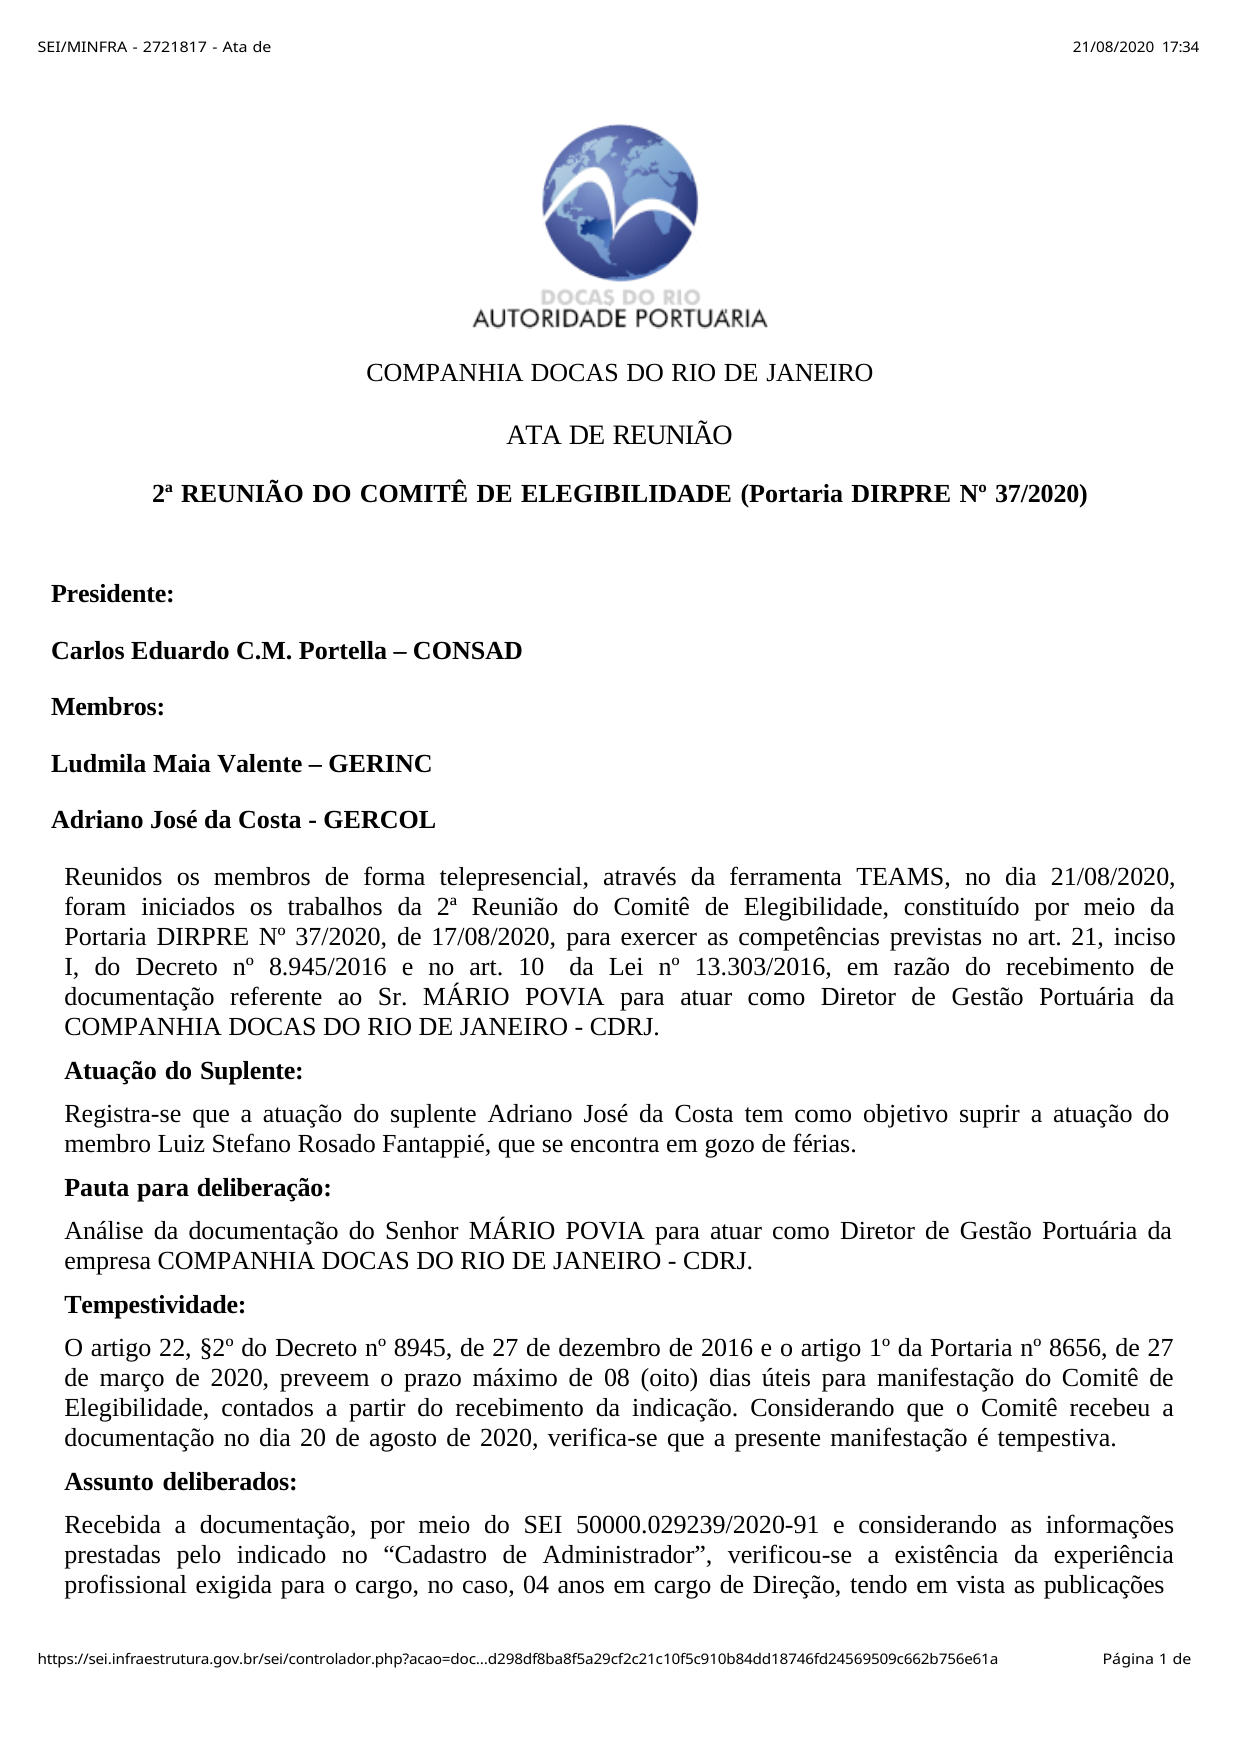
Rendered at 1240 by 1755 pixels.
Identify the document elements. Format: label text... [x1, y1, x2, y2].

text Tempestividade: [64, 1289, 1198, 1319]
text Assunto deliberados: [64, 1466, 1198, 1496]
text Análise da documentação do Senhor MÁRIO POVIA para atuar como Diretor de Gestão Portuária da empresa COMPANHIA DOCAS DO RIO DE JANEIRO - CDRJ. [64, 1215, 1198, 1275]
text 2ª REUNIÃO DO COMITÊ DE ELEGIBILIDADE (Portaria DIRPRE Nº 37/2020) [42, 478, 1198, 508]
text Reunidos os membros de forma telepresencial, através da ferramenta TEAMS, no dia 21/08/2020, foram iniciados os trabalhos da 2ª Reunião do Comitê de Elegibilidade, constituído por meio da Portaria DIRPRE Nº 37/2020, de 17/08/2020, para exercer as competências previstas no art. 21, inciso I, do Decreto nº 8.945/2016 e no art. 10 da Lei nº 13.303/2016, em razão do recebimento de documentação referente ao Sr. MÁRIO POVIA para atuar como Diretor de Gestão Portuária da COMPANHIA DOCAS DO RIO DE JANEIRO - CDRJ. [64, 861, 1176, 1041]
text Atuação do Suplente: [64, 1055, 1198, 1085]
text Presidente: [51, 578, 1198, 608]
text Pauta para deliberação: [64, 1172, 1198, 1202]
text Registra-se que a atuação do suplente Adriano José da Costa tem como objetivo suprir a atuação do membro Luiz Stefano Rosado Fantappié, que se encontra em gozo de férias. [64, 1098, 1198, 1158]
text COMPANHIA DOCAS DO RIO DE JANEIRO [42, 357, 1198, 387]
text Ludmila Maia Valente – GERINC Adriano José da Costa - GERCOL [51, 748, 523, 834]
text ATA DE REUNIÃO [42, 418, 1198, 450]
text Carlos Eduardo C.M. Portella – CONSAD Membros: [51, 635, 635, 721]
text Recebida a documentação, por meio do SEI 50000.029239/2020-91 e considerando as informações prestadas pelo indicado no “Cadastro de Administrador”, verificou-se a existência da experiência profissional exigida para o cargo, no caso, 04 anos em cargo de Direção, tendo em vista as publicações [64, 1509, 1176, 1599]
text O artigo 22, §2º do Decreto nº 8945, de 27 de dezembro de 2016 e o artigo 1º da Portaria nº 8656, de 27 de março de 2020, preveem o prazo máximo de 08 (oito) dias úteis para manifestação do Comitê de Elegibilidade, contados a partir do recebimento da indicação. Considerando que o Comitê recebeu a documentação no dia 20 de agosto de 2020, verifica-se que a presente manifestação é tempestiva. [64, 1332, 1176, 1452]
